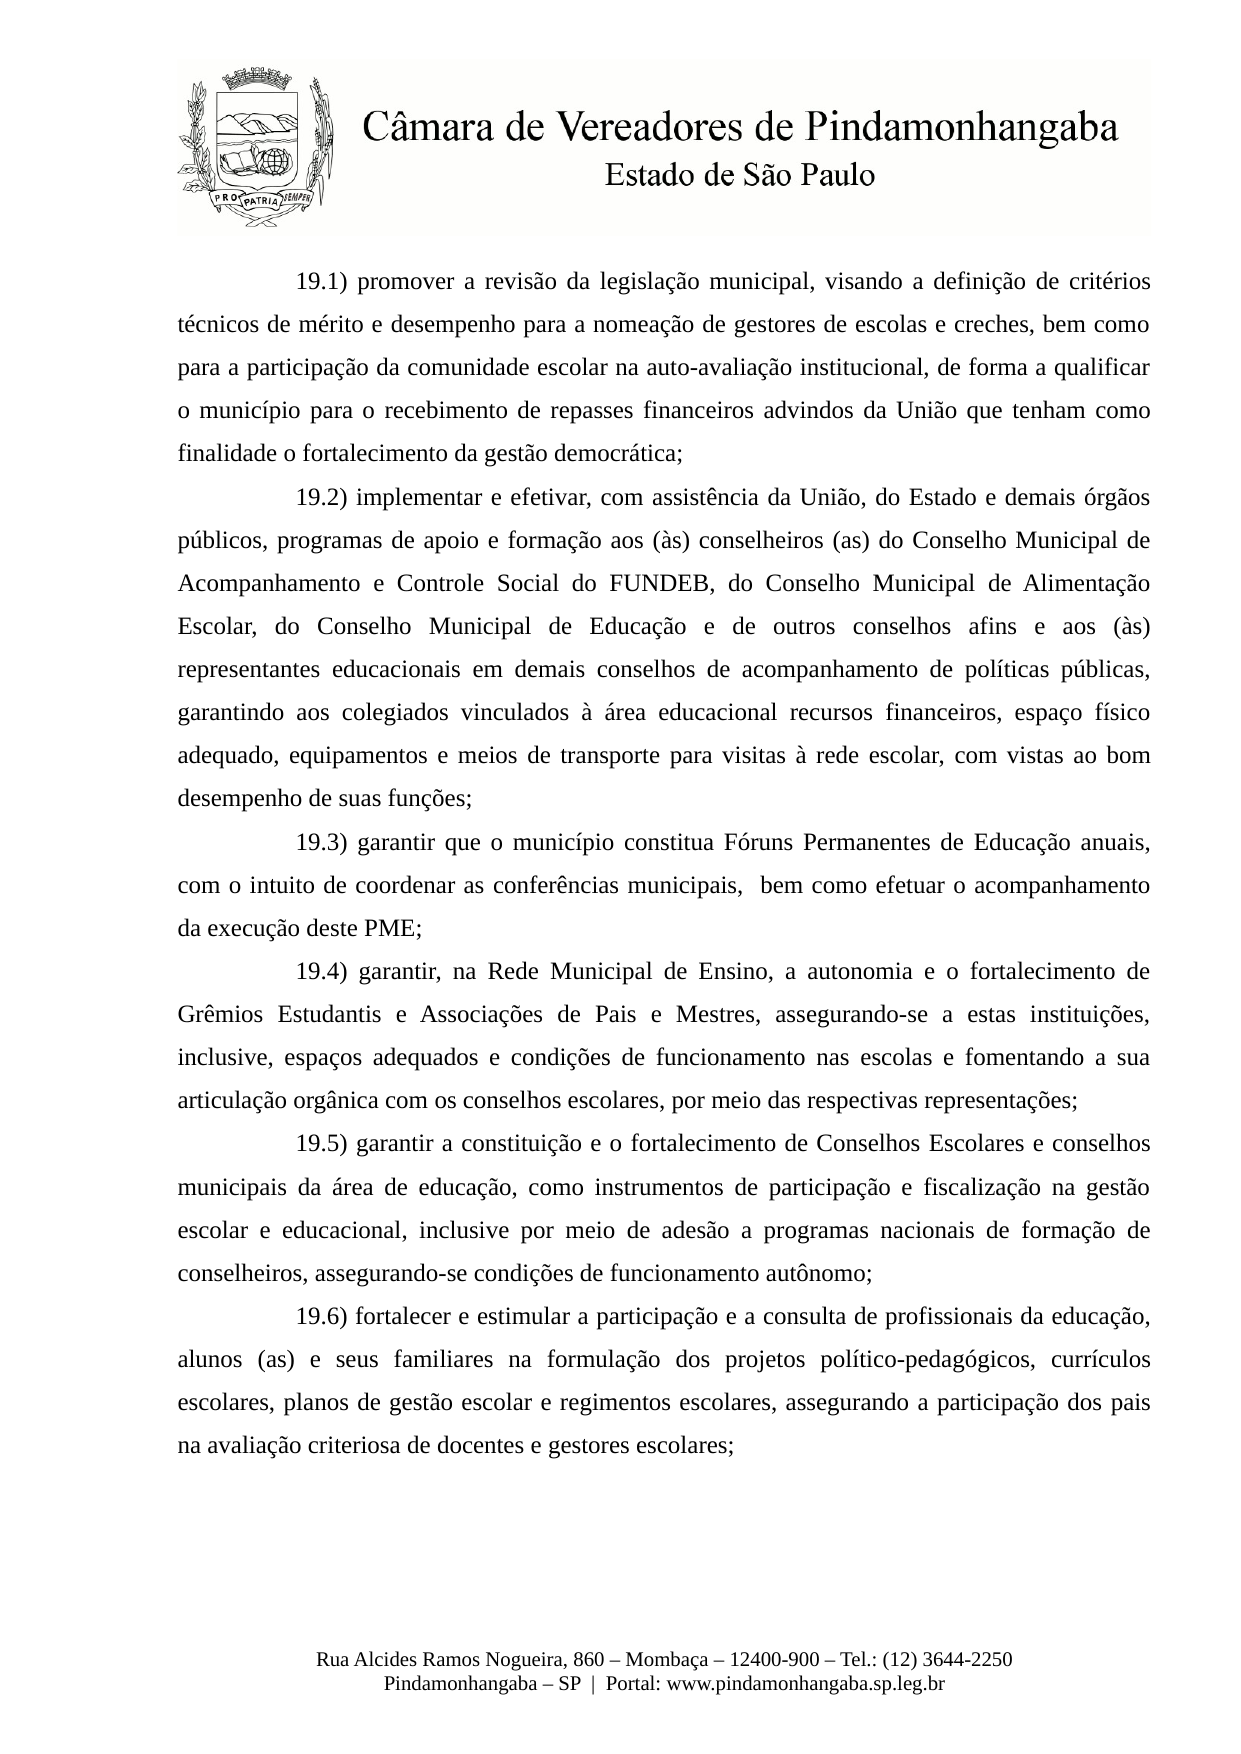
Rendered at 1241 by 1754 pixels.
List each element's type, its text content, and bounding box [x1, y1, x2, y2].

text 19.1) promover a revisão da legislação municipal, visando a definição de critérios técnicos de mérito e desempenho para a nomeação de gestores de escolas e creches, bem como para a participação da comunidade escolar na auto-avaliação institucional, de forma a qualificar o município para o recebimento de repasses financeiros advindos da União que tenham como finalidade o fortalecimento da gestão democrática; [177, 266, 1152, 467]
text 19.2) implementar e efetivar, com assistência da União, do Estado e demais órgãos públicos, programas de apoio e formação aos (às) conselheiros (as) do Conselho Municipal de Acompanhamento e Controle Social do FUNDEB, do Conselho Municipal de Alimentação Escolar, do Conselho Municipal de Educação e de outros conselhos afins e aos (às) representantes educacionais em demais conselhos de acompanhamento de políticas públicas, garantindo aos colegiados vinculados à área educacional recursos financeiros, espaço físico adequado, equipamentos e meios de transporte para visitas à rede escolar, com vistas ao bom desempenho de suas funções; [177, 482, 1152, 812]
text 19.5) garantir a constituição e o fortalecimento de Conselhos Escolares e conselhos municipais da área de educação, como instrumentos de participação e fiscalização na gestão escolar e educacional, inclusive por meio de adesão a programas nacionais de formação de conselheiros, assegurando-se condições de funcionamento autônomo; [177, 1128, 1152, 1287]
text 19.4) garantir, na Rede Municipal de Ensino, a autonomia e o fortalecimento de Grêmios Estudantis e Associações de Pais e Mestres, assegurando-se a estas instituições, inclusive, espaços adequados e condições de funcionamento nas escolas e fomentando a sua articulação orgânica com os conselhos escolares, por meio das respectivas representações; [177, 956, 1152, 1114]
text 19.3) garantir que o município constitua Fóruns Permanentes de Educação anuais, com o intuito de coordenar as conferências municipais, bem como efetuar o acompanhamento da execução deste PME; [177, 827, 1152, 942]
text 19.6) fortalecer e estimular a participação e a consulta de profissionais da educação, alunos (as) e seus familiares na formulação dos projetos político-pedagógicos, currículos escolares, planos de gestão escolar e regimentos escolares, assegurando a participação dos pais na avaliação criteriosa de docentes e gestores escolares; [177, 1301, 1152, 1459]
picture [177, 59, 1152, 236]
